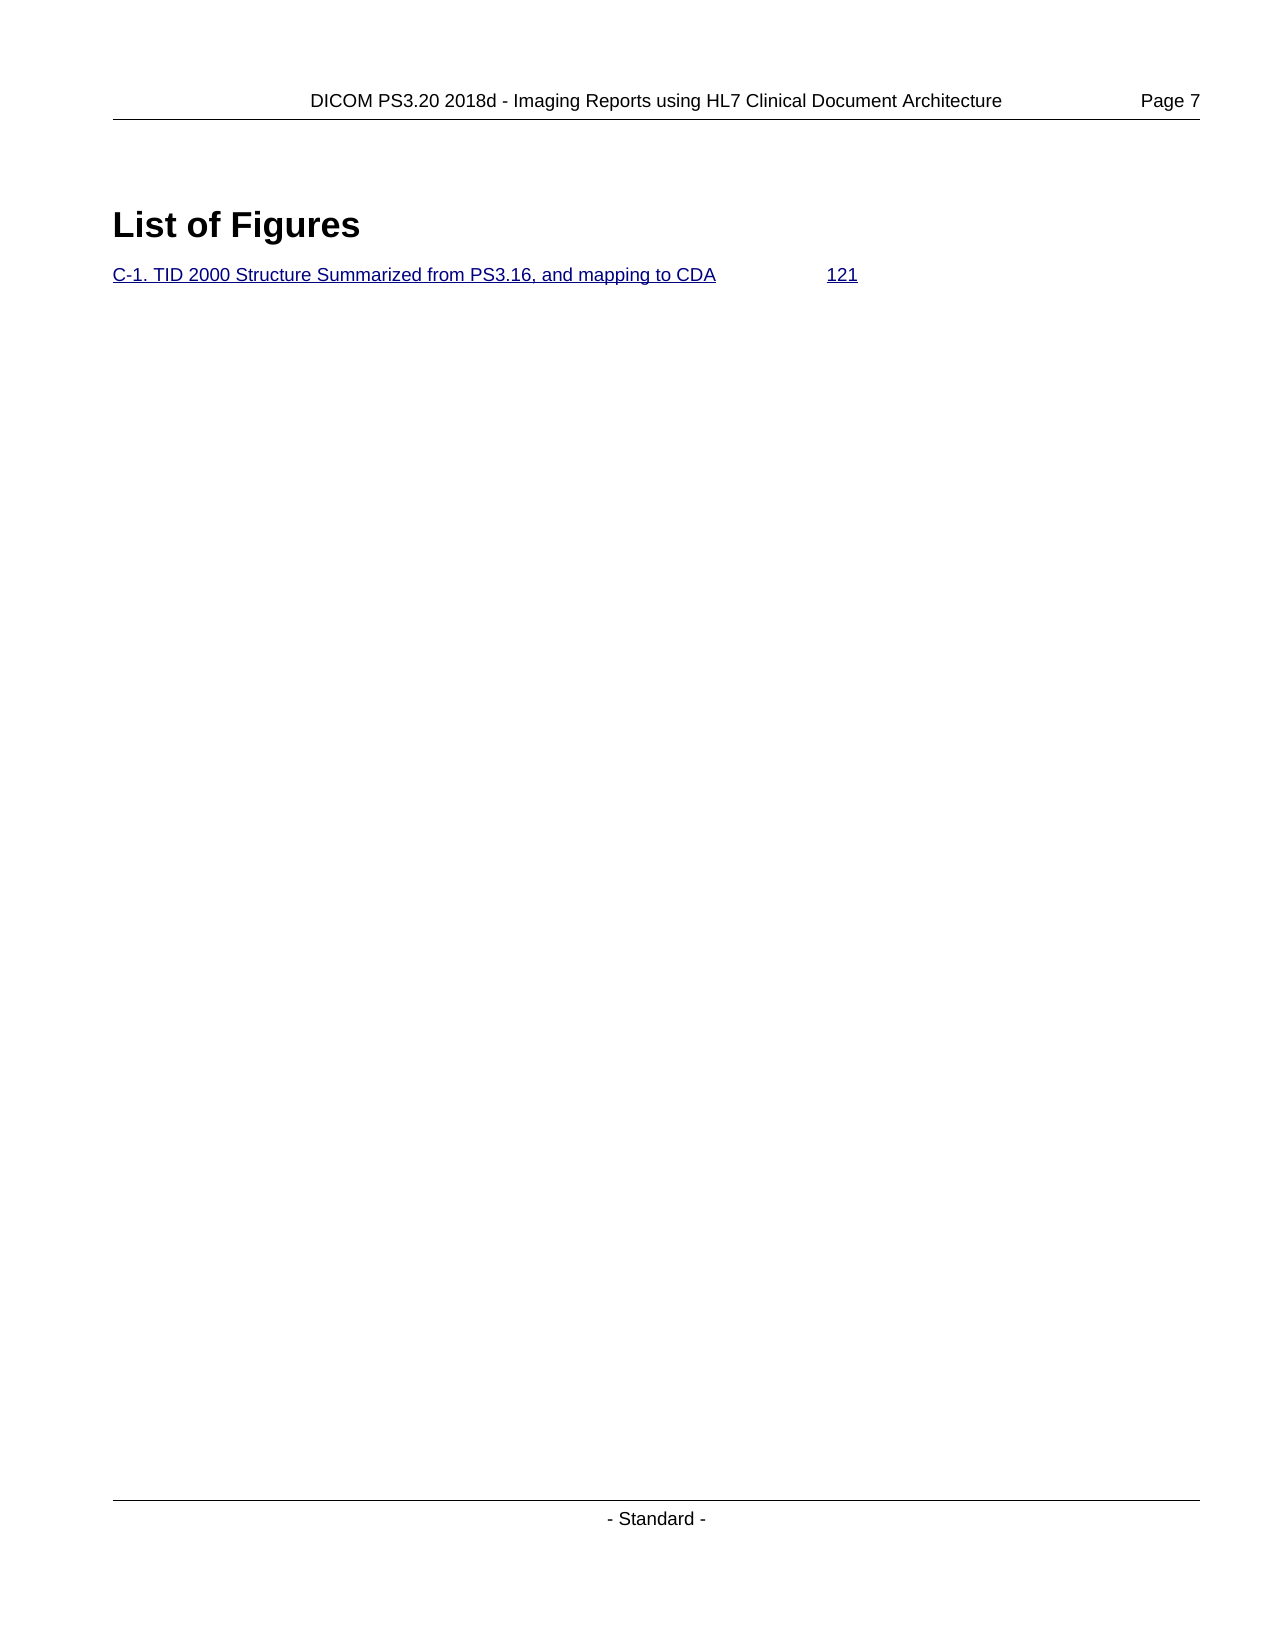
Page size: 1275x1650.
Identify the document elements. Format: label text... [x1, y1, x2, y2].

text C-1. TID 2000 Structure Summarized from PS3.16, and mapping to CDA 0 [112, 263, 1175, 285]
text List of Figures [112, 204, 1200, 245]
